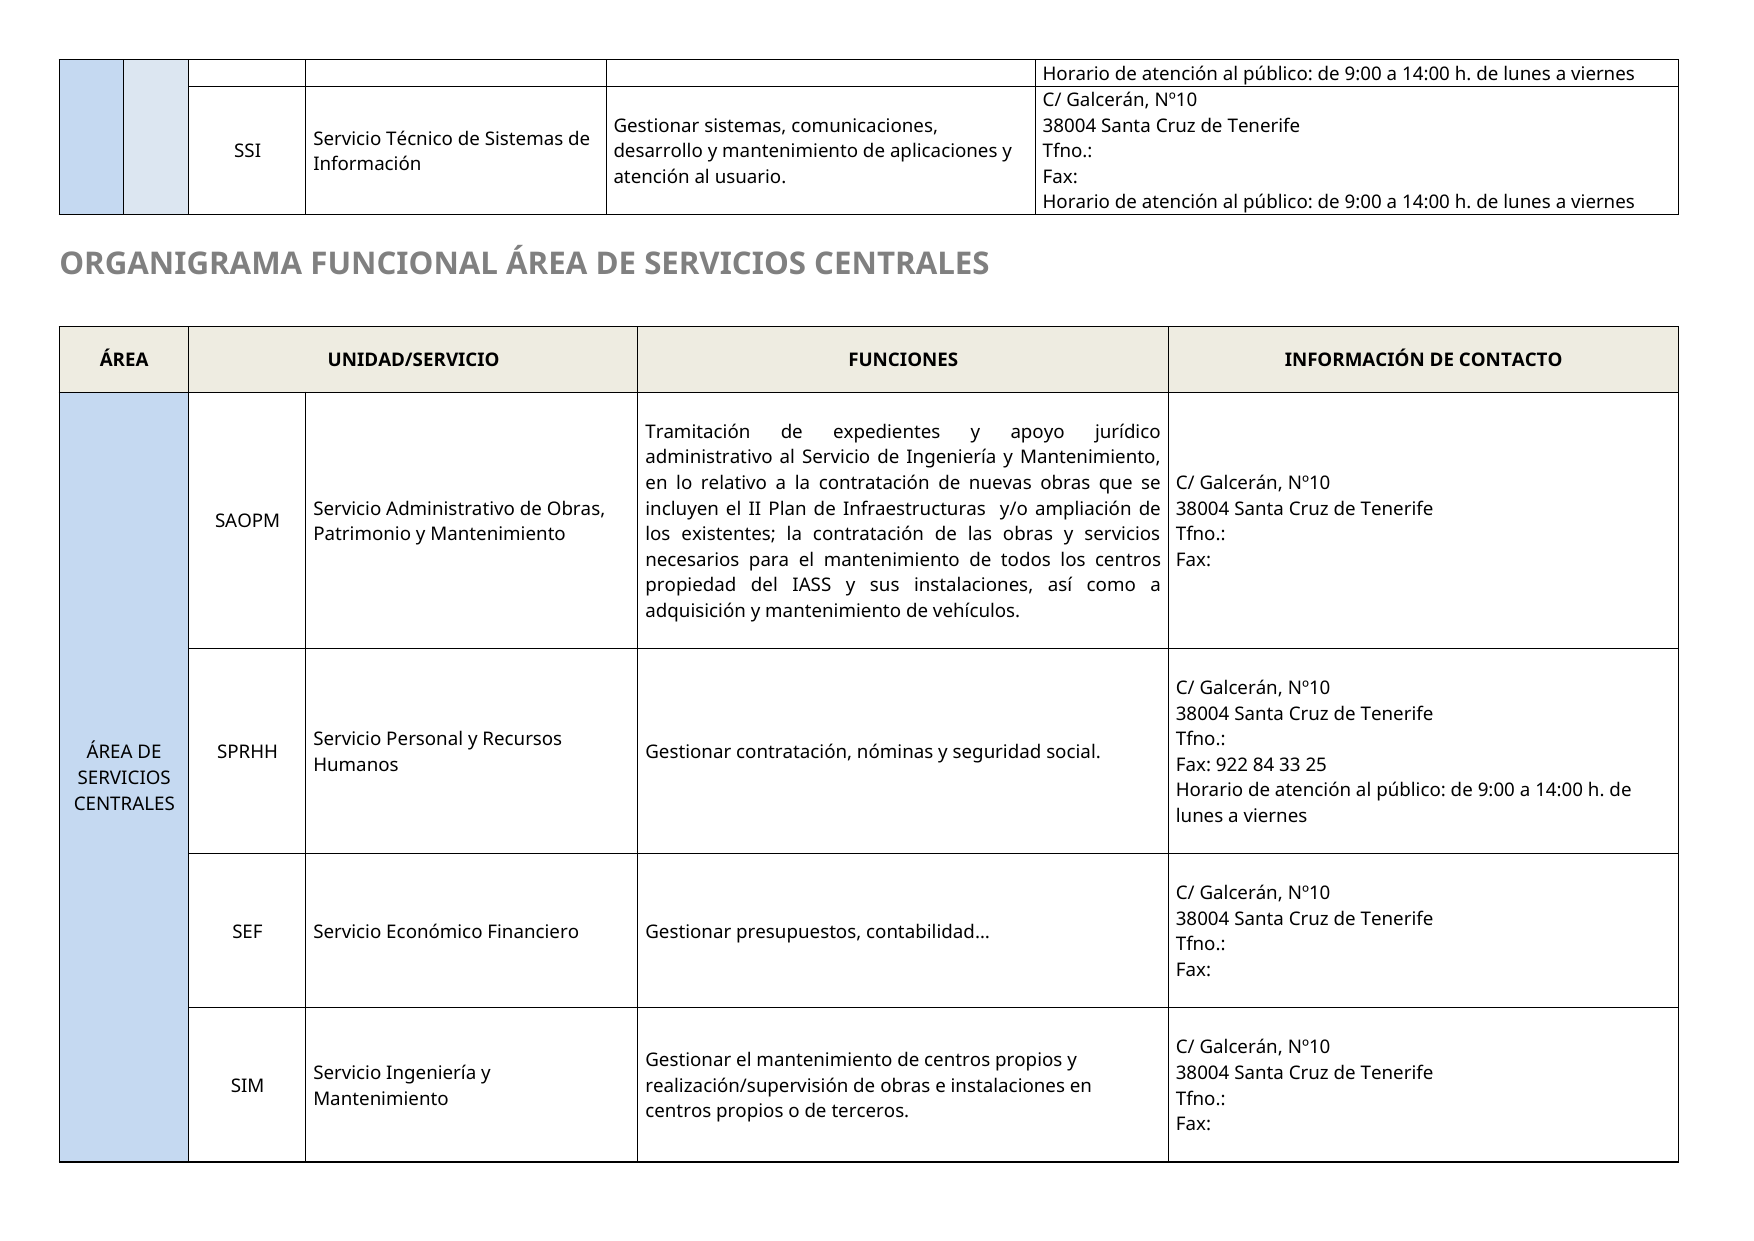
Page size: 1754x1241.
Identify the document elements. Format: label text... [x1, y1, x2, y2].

table_header INFORMACIÓN DE CONTACTO [1169, 327, 1678, 392]
table_header Tramitación de expedientes y apoyo jurídico administrativo al Servicio de Ingeniería y Mantenimiento, en lo relativo a la contratación de nuevas obras que se incluyen el II Plan de Infraestructuras y/o ampliación de los existentes; la contratación de las obras y servicios necesarios para el mantenimiento de todos los centros propiedad del IASS y sus instalaciones, así como a adquisición y mantenimiento de vehículos. [638, 393, 1168, 648]
table_cell SSI [189, 87, 305, 214]
table_cell Gestionar sistemas, comunicaciones, desarrollo y mantenimiento de aplicaciones y atención al usuario. [607, 87, 1035, 214]
table_cell Servicio Técnico de Sistemas de Información [306, 87, 606, 214]
table_cell Servicio Económico Financiero [306, 854, 637, 1007]
table_header UNIDAD/SERVICIO [189, 327, 637, 392]
table_header ÁREA DE SERVICIOS CENTRALES [60, 393, 188, 1161]
table_cell [124, 60, 188, 214]
table_cell [306, 60, 606, 86]
table_cell C/ Galcerán, Nº10 38004 Santa Cruz de Tenerife Tfno.: Fax: 922 84 33 25 Horario de atención al público: de 9:00 a 14:00 h. de lunes a viernes [1169, 649, 1678, 853]
table_cell C/ Galcerán, Nº10 38004 Santa Cruz de Tenerife Tfno.: Fax: Horario de atención al público: de 9:00 a 14:00 h. de lunes a viernes [1036, 87, 1678, 214]
table_header Servicio Administrativo de Obras, Patrimonio y Mantenimiento [306, 393, 637, 648]
table_cell Servicio Ingeniería y Mantenimiento [306, 1008, 637, 1161]
table_cell Servicio Personal y Recursos Humanos [306, 649, 637, 853]
table_cell SEF [189, 854, 305, 1007]
table_cell SIM [189, 1008, 305, 1161]
table_header FUNCIONES [638, 327, 1168, 392]
table_cell SPRHH [189, 649, 305, 853]
table_cell Horario de atención al público: de 9:00 a 14:00 h. de lunes a viernes [1036, 60, 1678, 86]
table_cell Gestionar presupuestos, contabilidad… [638, 854, 1168, 1007]
table_cell [607, 60, 1035, 86]
table_header ÁREA [60, 327, 188, 392]
table_cell C/ Galcerán, Nº10 38004 Santa Cruz de Tenerife Tfno.: Fax: [1169, 854, 1678, 1007]
table_cell [189, 60, 305, 86]
table_header C/ Galcerán, Nº10 38004 Santa Cruz de Tenerife Tfno.: Fax: [1169, 393, 1678, 648]
table_cell Gestionar el mantenimiento de centros propios y realización/supervisión de obras e instalaciones en centros propios o de terceros. [638, 1008, 1168, 1161]
table_cell Gestionar contratación, nóminas y seguridad social. [638, 649, 1168, 853]
table_cell C/ Galcerán, Nº10 38004 Santa Cruz de Tenerife Tfno.: Fax: [1169, 1008, 1678, 1161]
text ORGANIGRAMA FUNCIONAL ÁREA DE SERVICIOS CENTRALES [59, 241, 1695, 283]
table_cell [60, 60, 123, 214]
table_header SAOPM [189, 393, 305, 648]
